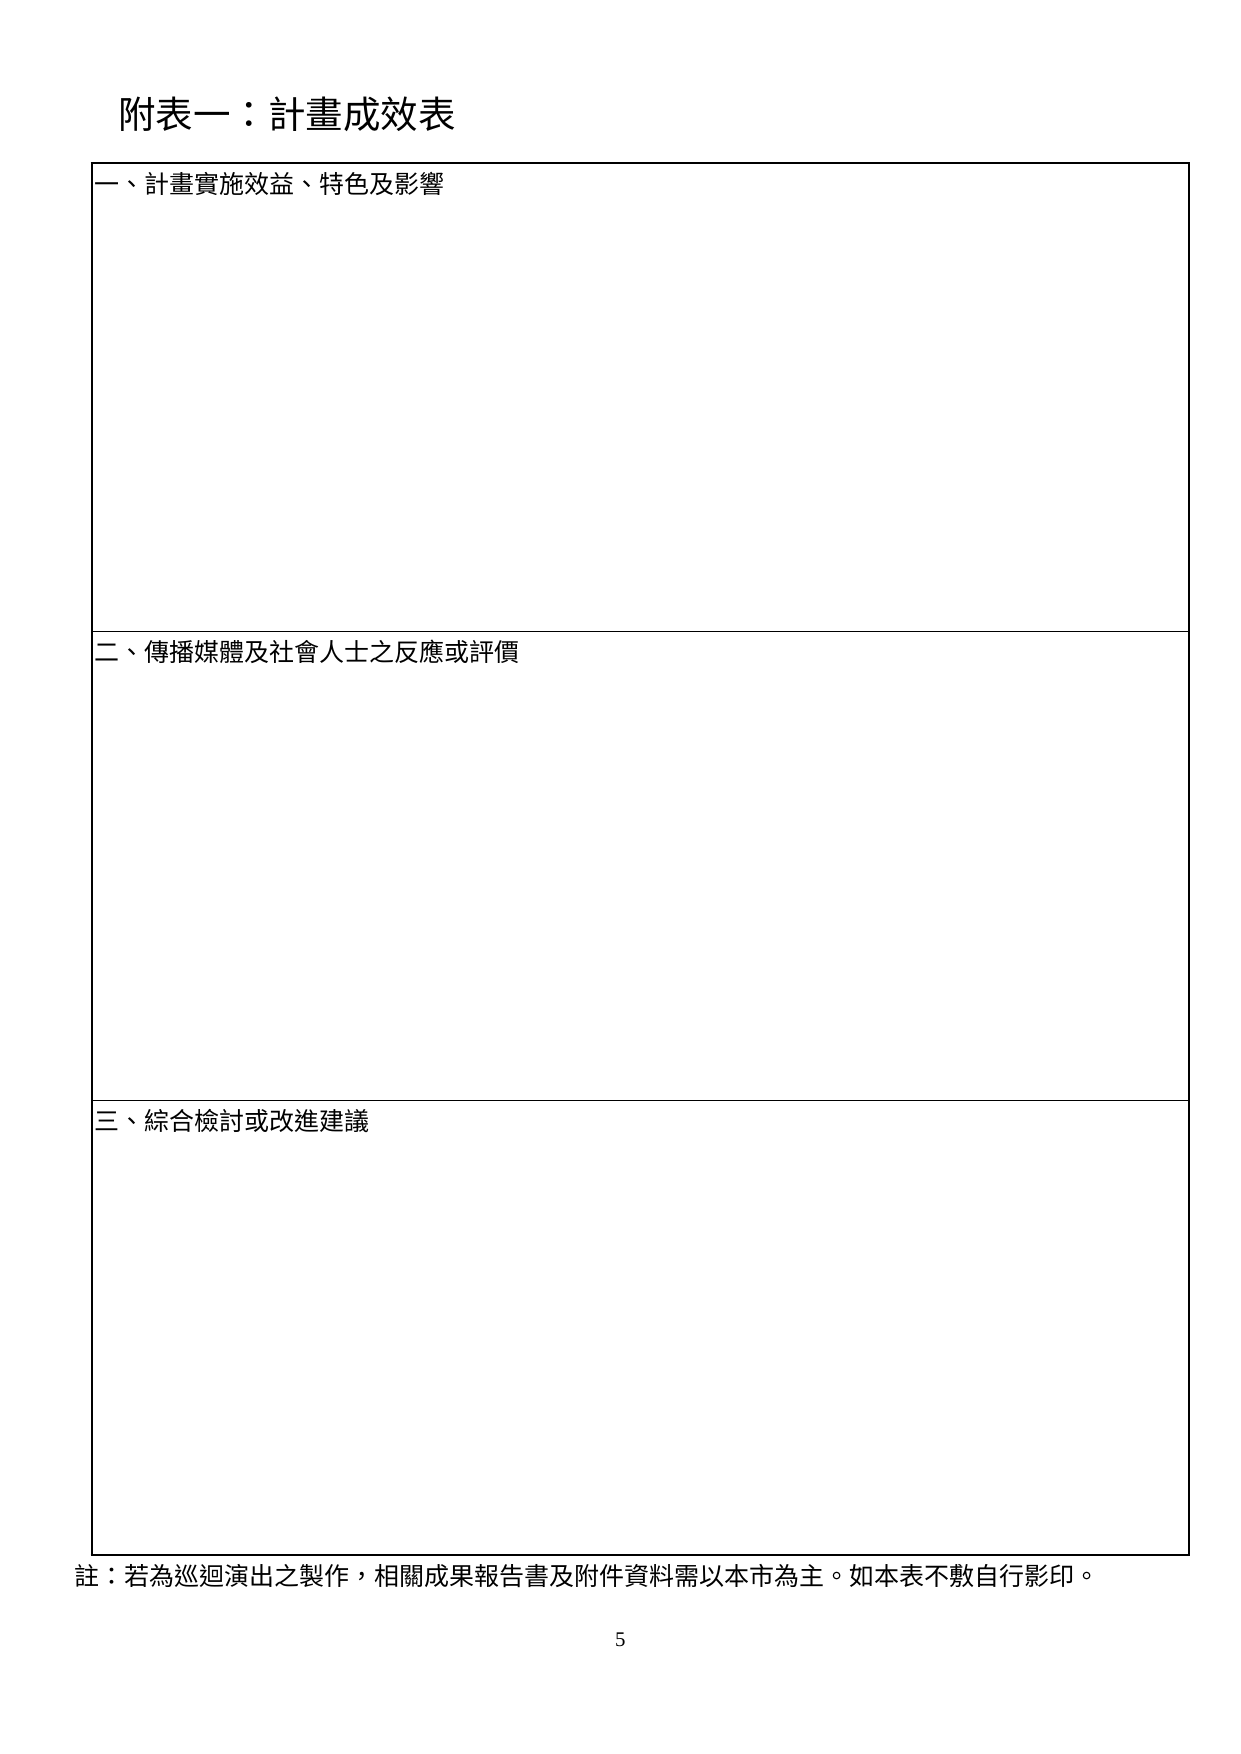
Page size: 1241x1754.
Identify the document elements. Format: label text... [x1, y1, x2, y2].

table_header 一、計畫實施效益、特色及影響 [93, 164, 1188, 631]
table_cell 二、傳播媒體及社會人士之反應或評價 [93, 632, 1188, 1099]
text 附表一：計畫成效表 [118, 74, 1122, 149]
table_cell 三、綜合檢討或改進建議 [93, 1101, 1188, 1554]
text 註：若為巡迴演出之製作，相關成果報告書及附件資料需以本市為主。如本表不敷自行影印。 [31, 1556, 1122, 1593]
